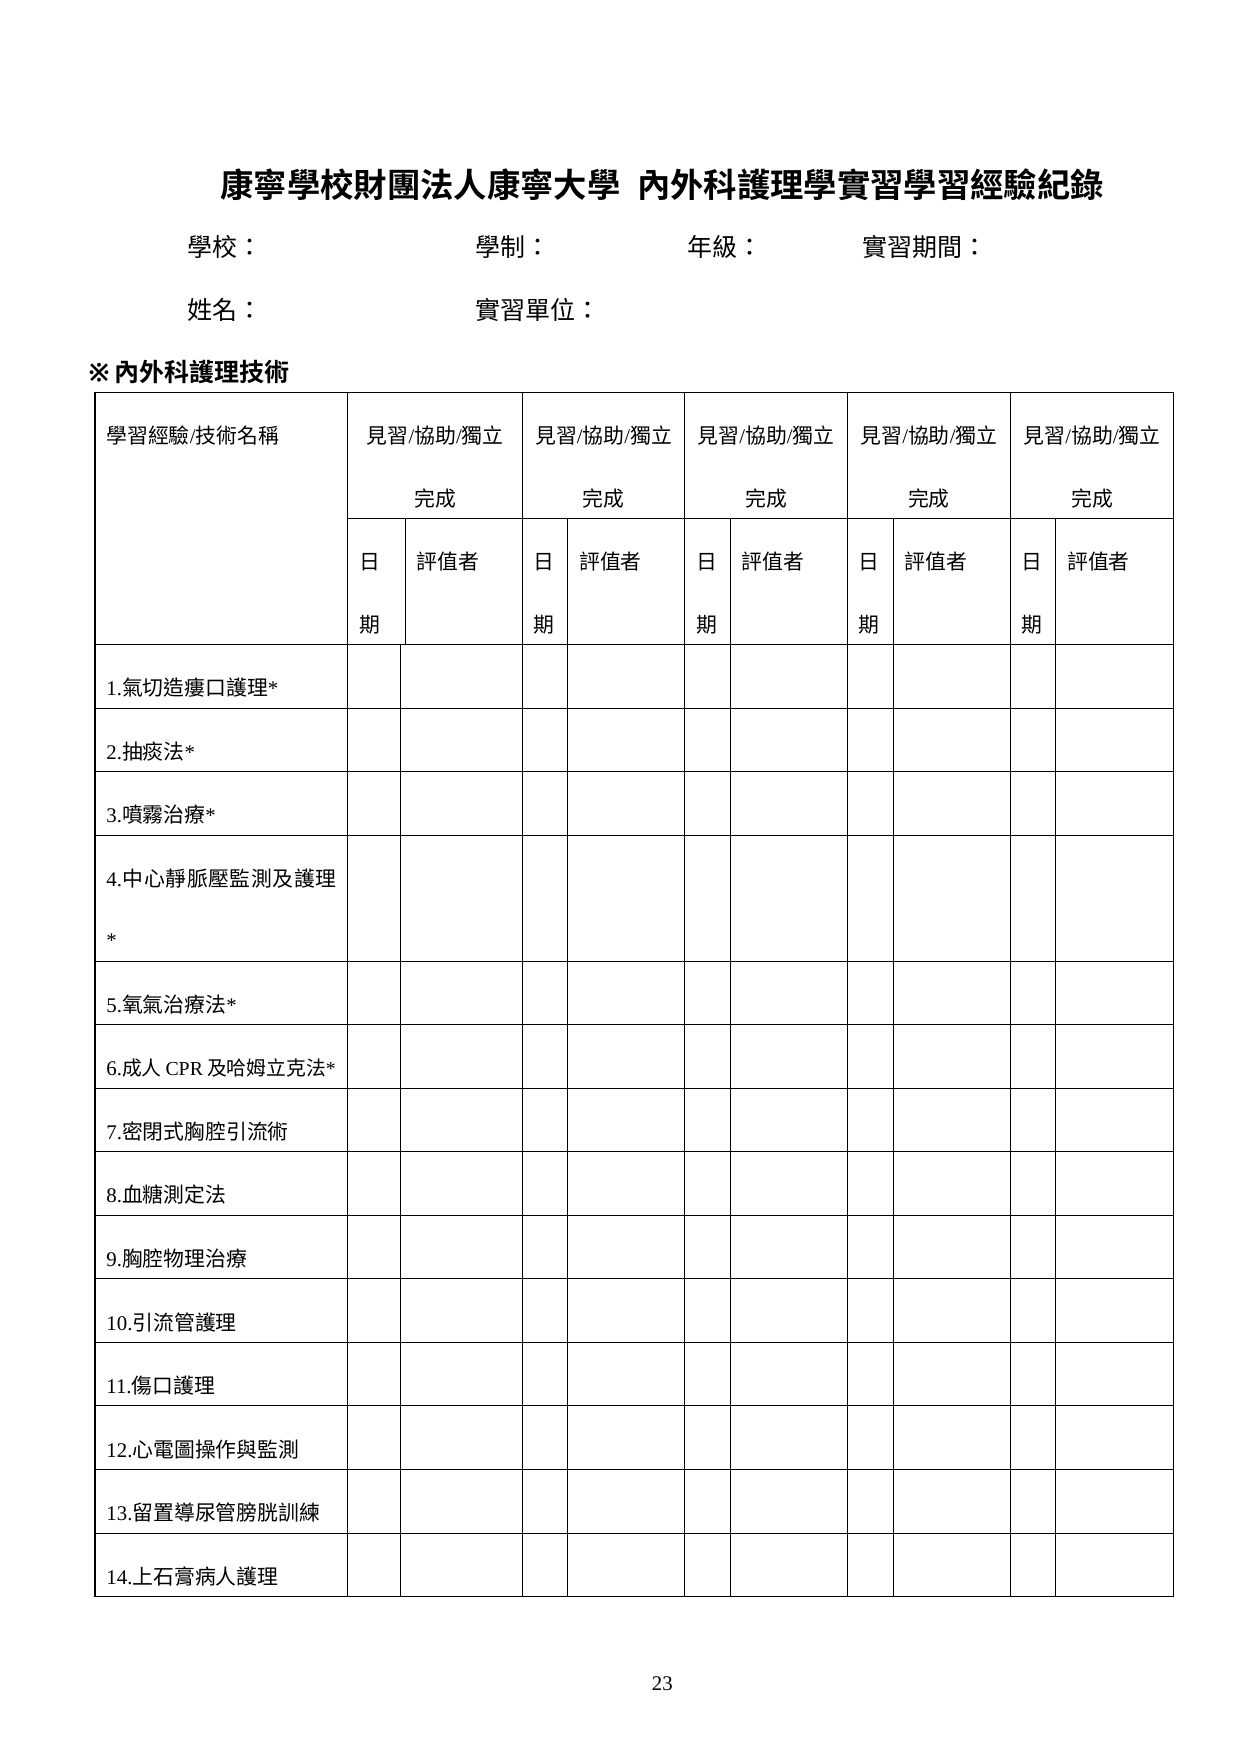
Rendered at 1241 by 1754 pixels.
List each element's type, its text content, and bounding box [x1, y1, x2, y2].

table_cell [1056, 772, 1173, 834]
table_cell [1011, 1534, 1055, 1596]
table_cell [568, 709, 684, 771]
table_cell 日期 [523, 519, 567, 644]
table_cell [848, 709, 893, 771]
table_cell 日期 [848, 519, 893, 644]
table_cell 4.中心靜脈壓監測及護理* [96, 836, 347, 961]
table_header 見習/協助/獨立完成 [348, 393, 522, 518]
table_cell [401, 1152, 522, 1215]
table_cell [848, 645, 893, 707]
text ※內外科護理技術 [84, 329, 1137, 392]
table_cell [731, 1534, 847, 1596]
table_cell [401, 962, 522, 1024]
table_cell [894, 645, 1010, 707]
table_cell 8.血糖測定法 [96, 1152, 347, 1215]
table_cell [848, 1216, 893, 1278]
table_cell [894, 772, 1010, 834]
table_cell [685, 1534, 730, 1596]
table_cell [523, 1152, 567, 1215]
table_cell 評值者 [731, 519, 847, 644]
table_cell [848, 962, 893, 1024]
table_header 見習/協助/獨立完成 [523, 393, 684, 518]
table_cell [731, 1152, 847, 1215]
table_cell [401, 836, 522, 961]
table_cell [731, 772, 847, 834]
table_cell 7.密閉式胸腔引流術 [96, 1089, 347, 1151]
table_cell [348, 1152, 400, 1215]
table_cell [1056, 1025, 1173, 1088]
text 姓名： 實習單位： [187, 267, 1137, 329]
table_cell [568, 1025, 684, 1088]
table_cell [348, 1216, 400, 1278]
table_cell [1056, 962, 1173, 1024]
text 學校： 學制： 年級： 實習期間： [187, 204, 1137, 267]
table_cell [401, 1089, 522, 1151]
table_cell [685, 1279, 730, 1342]
table_cell [731, 709, 847, 771]
table_cell [1056, 1534, 1173, 1596]
table_cell [848, 1406, 893, 1469]
table_cell [401, 709, 522, 771]
table_cell [685, 1216, 730, 1278]
table_cell 14.上石膏病人護理 [96, 1534, 347, 1596]
table_cell [348, 1406, 400, 1469]
table_cell [523, 836, 567, 961]
table_cell [401, 1216, 522, 1278]
table_cell [523, 1534, 567, 1596]
table_cell [1056, 1089, 1173, 1151]
table_cell [348, 1279, 400, 1342]
table_cell [1011, 1470, 1055, 1532]
table_cell 11.傷口護理 [96, 1343, 347, 1405]
table_cell [1011, 1152, 1055, 1215]
table_cell [401, 1470, 522, 1532]
table_cell [523, 772, 567, 834]
table_cell [848, 1470, 893, 1532]
table_cell [1011, 772, 1055, 834]
table_cell [1056, 1343, 1173, 1405]
table_cell [1011, 1279, 1055, 1342]
table_header 見習/協助/獨立完成 [848, 393, 1010, 518]
table_cell [568, 772, 684, 834]
text 康寧學校財團法人康寧大學 內外科護理學實習學習經驗紀錄 [187, 142, 1137, 204]
table_cell [848, 1343, 893, 1405]
table_cell [1056, 645, 1173, 707]
table_cell [348, 645, 400, 707]
table_cell [568, 645, 684, 707]
table_cell [1011, 709, 1055, 771]
table_cell [348, 962, 400, 1024]
table_cell [685, 772, 730, 834]
table_cell [731, 1406, 847, 1469]
table_cell [568, 1534, 684, 1596]
table_cell [568, 1089, 684, 1151]
table_cell [894, 1279, 1010, 1342]
table_cell [685, 709, 730, 771]
table_cell [568, 1152, 684, 1215]
table_cell [685, 1089, 730, 1151]
table_cell [523, 1279, 567, 1342]
table_cell 10.引流管護理 [96, 1279, 347, 1342]
table_cell [685, 962, 730, 1024]
table_cell [401, 645, 522, 707]
table_cell [568, 1216, 684, 1278]
table_cell 評值者 [894, 519, 1010, 644]
table_cell [1056, 1406, 1173, 1469]
table_cell [848, 1152, 893, 1215]
table_cell [523, 1406, 567, 1469]
table_cell [894, 836, 1010, 961]
table_cell 12.心電圖操作與監測 [96, 1406, 347, 1469]
table_cell [568, 1470, 684, 1532]
table_cell 評值者 [406, 519, 522, 644]
table_cell [523, 1216, 567, 1278]
table_header 見習/協助/獨立完成 [685, 393, 847, 518]
table_cell [848, 1534, 893, 1596]
table_cell 9.胸腔物理治療 [96, 1216, 347, 1278]
table_cell [685, 1470, 730, 1532]
table_cell [1056, 1216, 1173, 1278]
table_cell [348, 836, 400, 961]
table_cell [1011, 1089, 1055, 1151]
table_cell [523, 1343, 567, 1405]
table_cell [685, 1406, 730, 1469]
table_cell [1011, 1406, 1055, 1469]
table_cell [685, 836, 730, 961]
table_cell [568, 836, 684, 961]
table_cell [685, 1343, 730, 1405]
table_cell [348, 709, 400, 771]
table_cell 3.噴霧治療* [96, 772, 347, 834]
table_header 見習/協助/獨立完成 [1011, 393, 1173, 518]
table_cell [894, 1089, 1010, 1151]
table_cell [348, 772, 400, 834]
table_cell [523, 645, 567, 707]
table_cell [401, 1279, 522, 1342]
table_cell 日期 [685, 519, 730, 644]
table_cell [1011, 1216, 1055, 1278]
table_cell 13.留置導尿管膀胱訓練 [96, 1470, 347, 1532]
table_cell [348, 1470, 400, 1532]
table_cell [348, 1534, 400, 1596]
table_cell [523, 962, 567, 1024]
table_cell 2.抽痰法* [96, 709, 347, 771]
table_cell [1056, 1470, 1173, 1532]
table_cell 5.氧氣治療法* [96, 962, 347, 1024]
table_cell [731, 1470, 847, 1532]
table_cell [894, 1406, 1010, 1469]
table_cell [731, 836, 847, 961]
table_cell [731, 1279, 847, 1342]
table_cell [1011, 645, 1055, 707]
table_cell [894, 1216, 1010, 1278]
table_cell [848, 836, 893, 961]
table_cell [401, 1534, 522, 1596]
table_header 學習經驗/技術名稱 [96, 393, 347, 644]
table_cell [401, 1025, 522, 1088]
table_cell 6.成人CPR及哈姆立克法* [96, 1025, 347, 1088]
table_cell [894, 709, 1010, 771]
table_cell [568, 1279, 684, 1342]
table_cell [848, 772, 893, 834]
table_cell [685, 1025, 730, 1088]
table_cell [894, 1534, 1010, 1596]
table_cell [731, 1216, 847, 1278]
table_cell [523, 709, 567, 771]
table_cell [894, 1343, 1010, 1405]
table_cell [523, 1089, 567, 1151]
table_cell [731, 962, 847, 1024]
table_cell [348, 1025, 400, 1088]
table_cell [731, 1343, 847, 1405]
table_cell [1011, 836, 1055, 961]
table_cell [894, 1470, 1010, 1532]
table_cell [401, 772, 522, 834]
table_cell [894, 962, 1010, 1024]
table_cell [848, 1025, 893, 1088]
table_cell 評值者 [1056, 519, 1173, 644]
table_cell [1056, 709, 1173, 771]
table_cell [848, 1089, 893, 1151]
table_cell [1056, 1152, 1173, 1215]
table_cell [568, 962, 684, 1024]
table_cell 日期 [348, 519, 405, 644]
table_cell [731, 1025, 847, 1088]
table_cell [1011, 962, 1055, 1024]
table_cell [685, 1152, 730, 1215]
table_cell [848, 1279, 893, 1342]
table_cell 1.氣切造瘻口護理* [96, 645, 347, 707]
table_cell [401, 1343, 522, 1405]
table_cell [568, 1343, 684, 1405]
table_cell [523, 1025, 567, 1088]
table_cell [523, 1470, 567, 1532]
table_cell [1056, 1279, 1173, 1342]
table_cell [1011, 1025, 1055, 1088]
table_cell [894, 1152, 1010, 1215]
table_cell [1056, 836, 1173, 961]
table_cell [568, 1406, 684, 1469]
table_cell 評值者 [568, 519, 684, 644]
table_cell [348, 1089, 400, 1151]
table_cell [731, 645, 847, 707]
table_cell [1011, 1343, 1055, 1405]
table_cell [685, 645, 730, 707]
table_cell 日期 [1011, 519, 1055, 644]
table_cell [401, 1406, 522, 1469]
table_cell [731, 1089, 847, 1151]
table_cell [894, 1025, 1010, 1088]
table_cell [348, 1343, 400, 1405]
